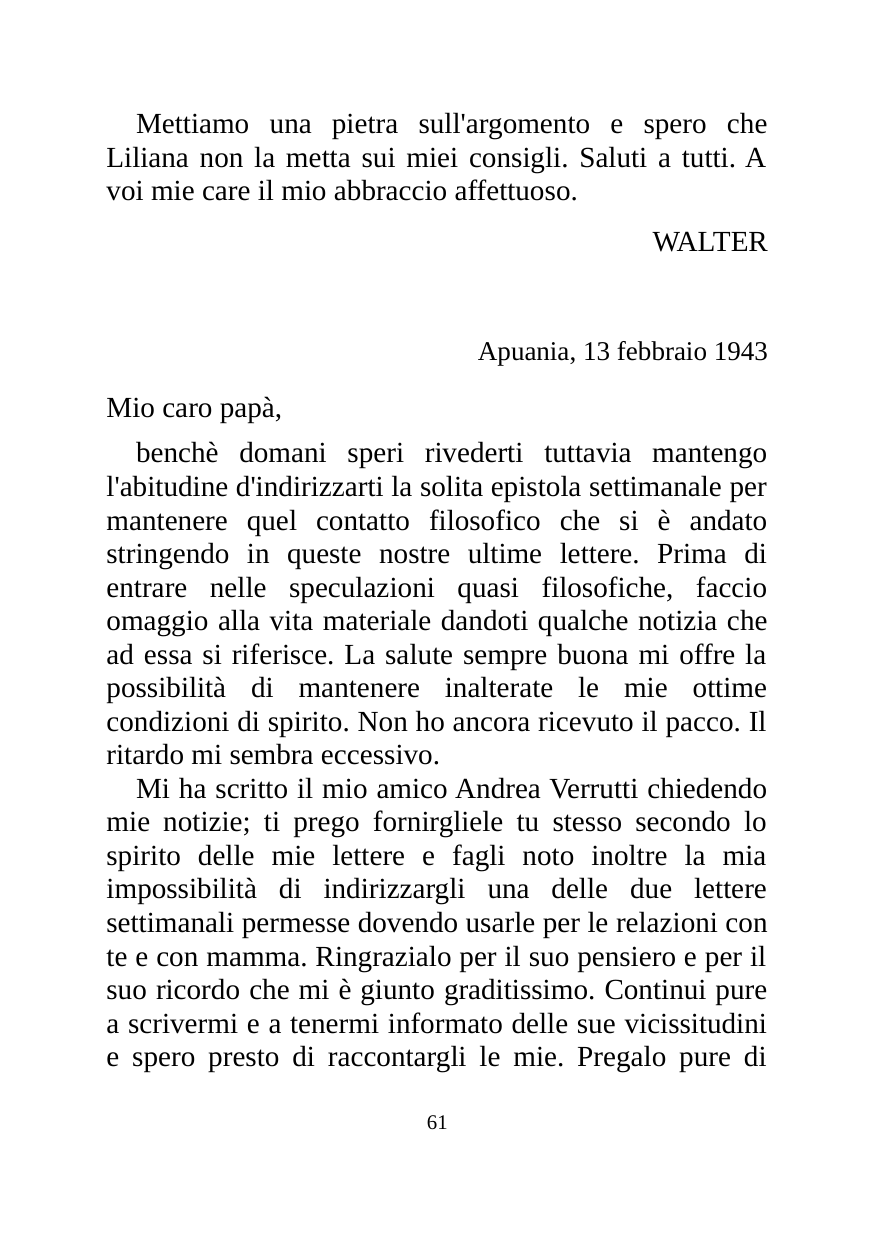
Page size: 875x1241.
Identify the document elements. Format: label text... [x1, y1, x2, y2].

text Mettiamo una pietra sull'argomento e spero che Liliana non la metta sui miei consigli. Saluti a tutti. A voi mie care il mio abbraccio affettuoso. [106, 106, 768, 207]
text WALTER [106, 224, 768, 258]
text Apuania, 13 febbraio 1943 [106, 335, 768, 366]
text Mi ha scritto il mio amico Andrea Verrutti chiedendo mie notizie; ti prego fornirgliele tu stesso secondo lo spirito delle mie lettere e fagli noto inoltre la mia impossibilità di indirizzargli una delle due lettere settimanali permesse dovendo usarle per le relazioni con te e con mamma. Ringrazialo per il suo pensiero e per il suo ricordo che mi è giunto graditissimo. Continui pure a scrivermi e a tenermi informato delle sue vicissitudini e spero presto di raccontargli le mie. Pregalo pure di [106, 771, 768, 1073]
text benchè domani speri rivederti tuttavia mantengo l'abitudine d'indirizzarti la solita epistola settimanale per mantenere quel contatto filosofico che si è andato stringendo in queste nostre ultime lettere. Prima di entrare nelle speculazioni quasi filosofiche, faccio omaggio alla vita materiale dandoti qualche notizia che ad essa si riferisce. La salute sempre buona mi offre la possibilità di mantenere inalterate le mie ottime condizioni di spirito. Non ho ancora ricevuto il pacco. Il ritardo mi sembra eccessivo. [106, 436, 768, 771]
subtitle Mio caro papà, [106, 390, 768, 423]
